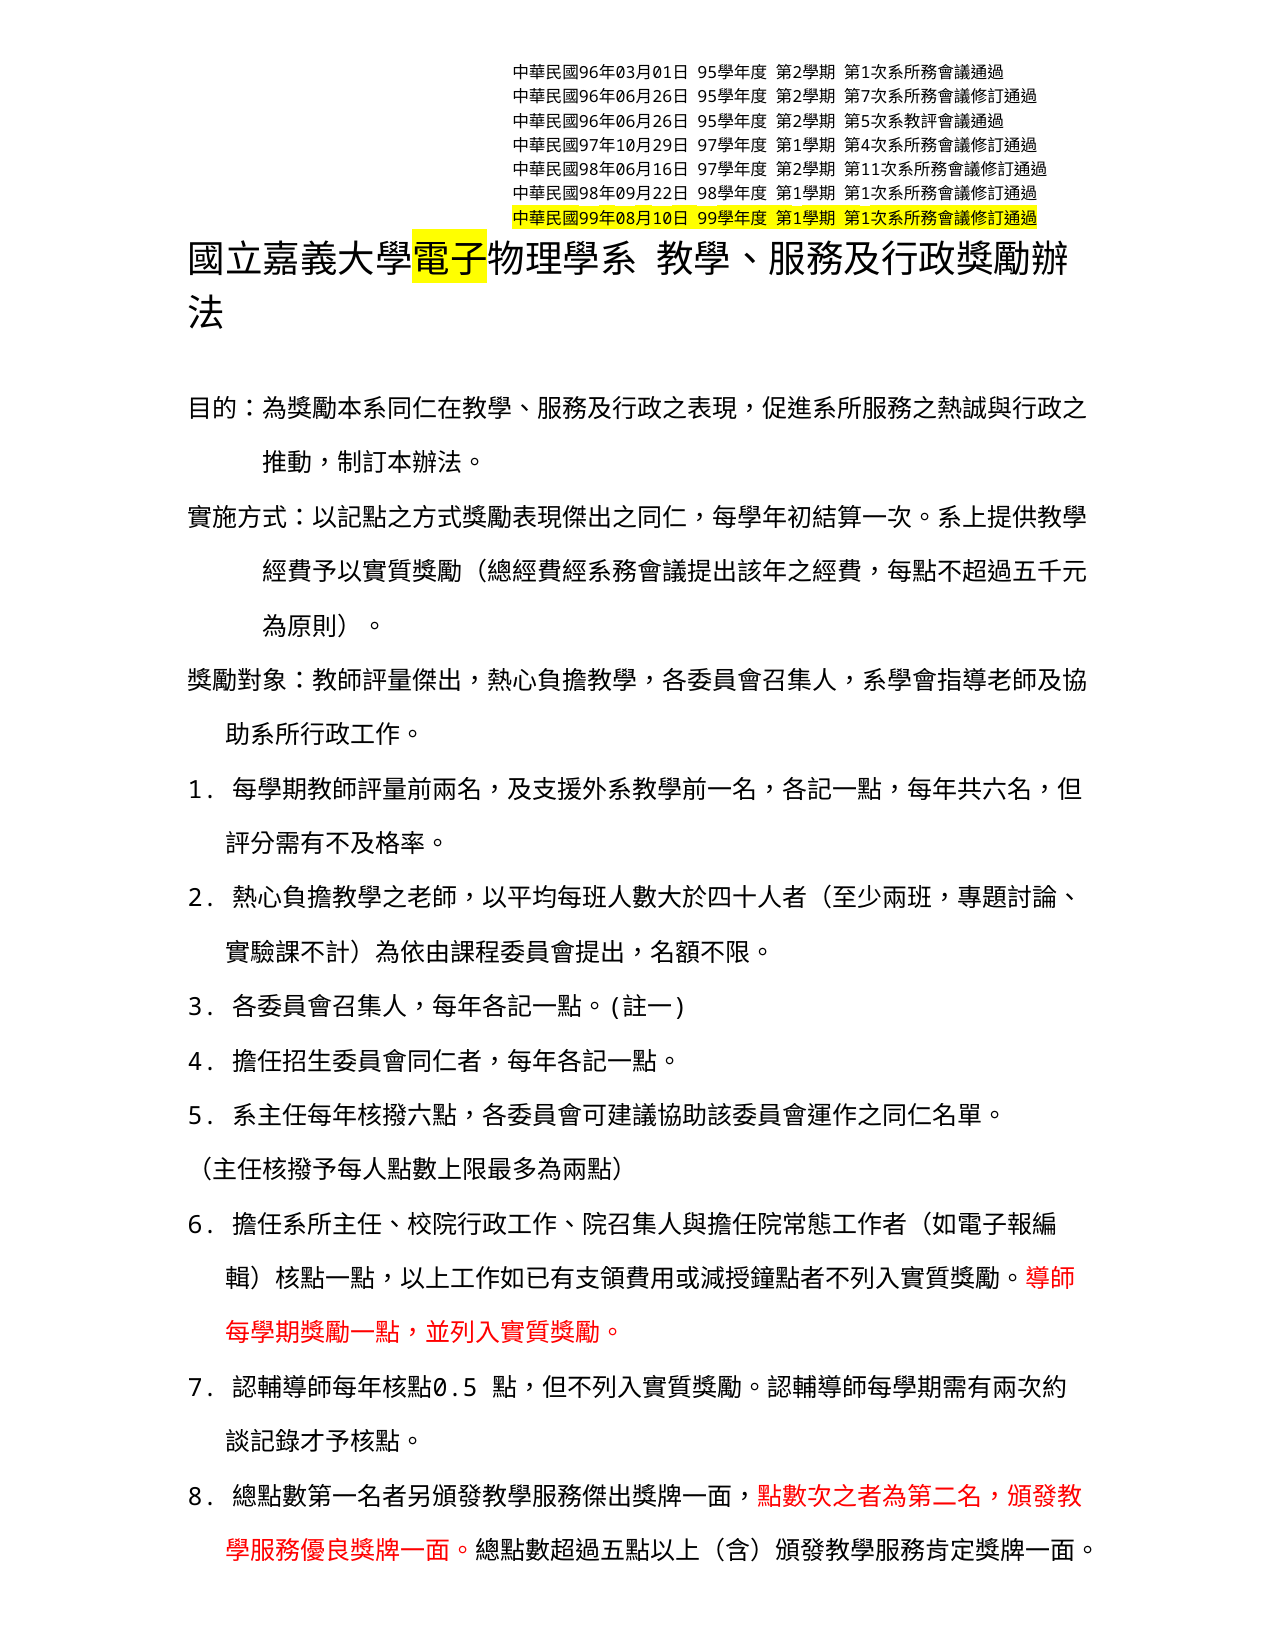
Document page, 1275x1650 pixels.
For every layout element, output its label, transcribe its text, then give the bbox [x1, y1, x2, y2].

text 7. 認輔導師每年核點0.5 點，但不列入實質獎勵。認輔導師每學期需有兩次約談記錄才予核點。 [187, 1367, 1088, 1458]
text 目的：為獎勵本系同仁在教學、服務及行政之表現，促進系所服務之熱誠與行政之推動，制訂本辦法。 [187, 388, 1088, 479]
text 中華民國98年06月16日 97學年度 第2學期 第11次系所務會議修訂通過 [512, 156, 1088, 180]
text 2. 熱心負擔教學之老師，以平均每班人數大於四十人者（至少兩班，專題討論、實驗課不計）為依由課程委員會提出，名額不限。 [187, 878, 1088, 968]
text 3. 各委員會召集人，每年各記一點。(註一) [187, 987, 1088, 1023]
text 中華民國98年09月22日 98學年度 第1學期 第1次系所務會議修訂通過 [512, 180, 1088, 205]
text 中華民國96年06月26日 95學年度 第2學期 第5次系教評會議通過 [512, 108, 1088, 132]
text 1. 每學期教師評量前兩名，及支援外系教學前一名，各記一點，每年共六名，但評分需有不及格率。 [187, 769, 1088, 860]
text （主任核撥予每人點數上限最多為兩點） [187, 1150, 1088, 1186]
text 中華民國99年08月10日 99學年度 第1學期 第1次系所務會議修訂通過 [512, 205, 1088, 229]
text 5. 系主任每年核撥六點，各委員會可建議協助該委員會運作之同仁名單。 [187, 1095, 1088, 1132]
text 國立嘉義大學電子物理學系 教學、服務及行政獎勵辦法 [187, 229, 1088, 337]
text 6. 擔任系所主任、校院行政工作、院召集人與擔任院常態工作者（如電子報編輯）核點一點，以上工作如已有支領費用或減授鐘點者不列入實質獎勵。導師每學期獎勵一點，並列入實質獎勵。 [187, 1204, 1088, 1349]
text 8. 總點數第一名者另頒發教學服務傑出獎牌一面，點數次之者為第二名，頒發教學服務優良獎牌一面。總點數超過五點以上（含）頒發教學服務肯定獎牌一面。 [187, 1476, 1088, 1567]
text 實施方式：以記點之方式獎勵表現傑出之同仁，每學年初結算一次。系上提供教學經費予以實質獎勵（總經費經系務會議提出該年之經費，每點不超過五千元為原則）。 [187, 497, 1088, 642]
text 中華民國97年10月29日 97學年度 第1學期 第4次系所務會議修訂通過 [512, 132, 1088, 156]
text 4. 擔任招生委員會同仁者，每年各記一點。 [187, 1041, 1088, 1077]
text 獎勵對象：教師評量傑出，熱心負擔教學，各委員會召集人，系學會指導老師及協助系所行政工作。 [187, 660, 1088, 751]
text 中華民國96年06月26日 95學年度 第2學期 第7次系所務會議修訂通過 [512, 83, 1088, 108]
text 中華民國96年03月01日 95學年度 第2學期 第1次系所務會議通過 [512, 59, 1088, 83]
